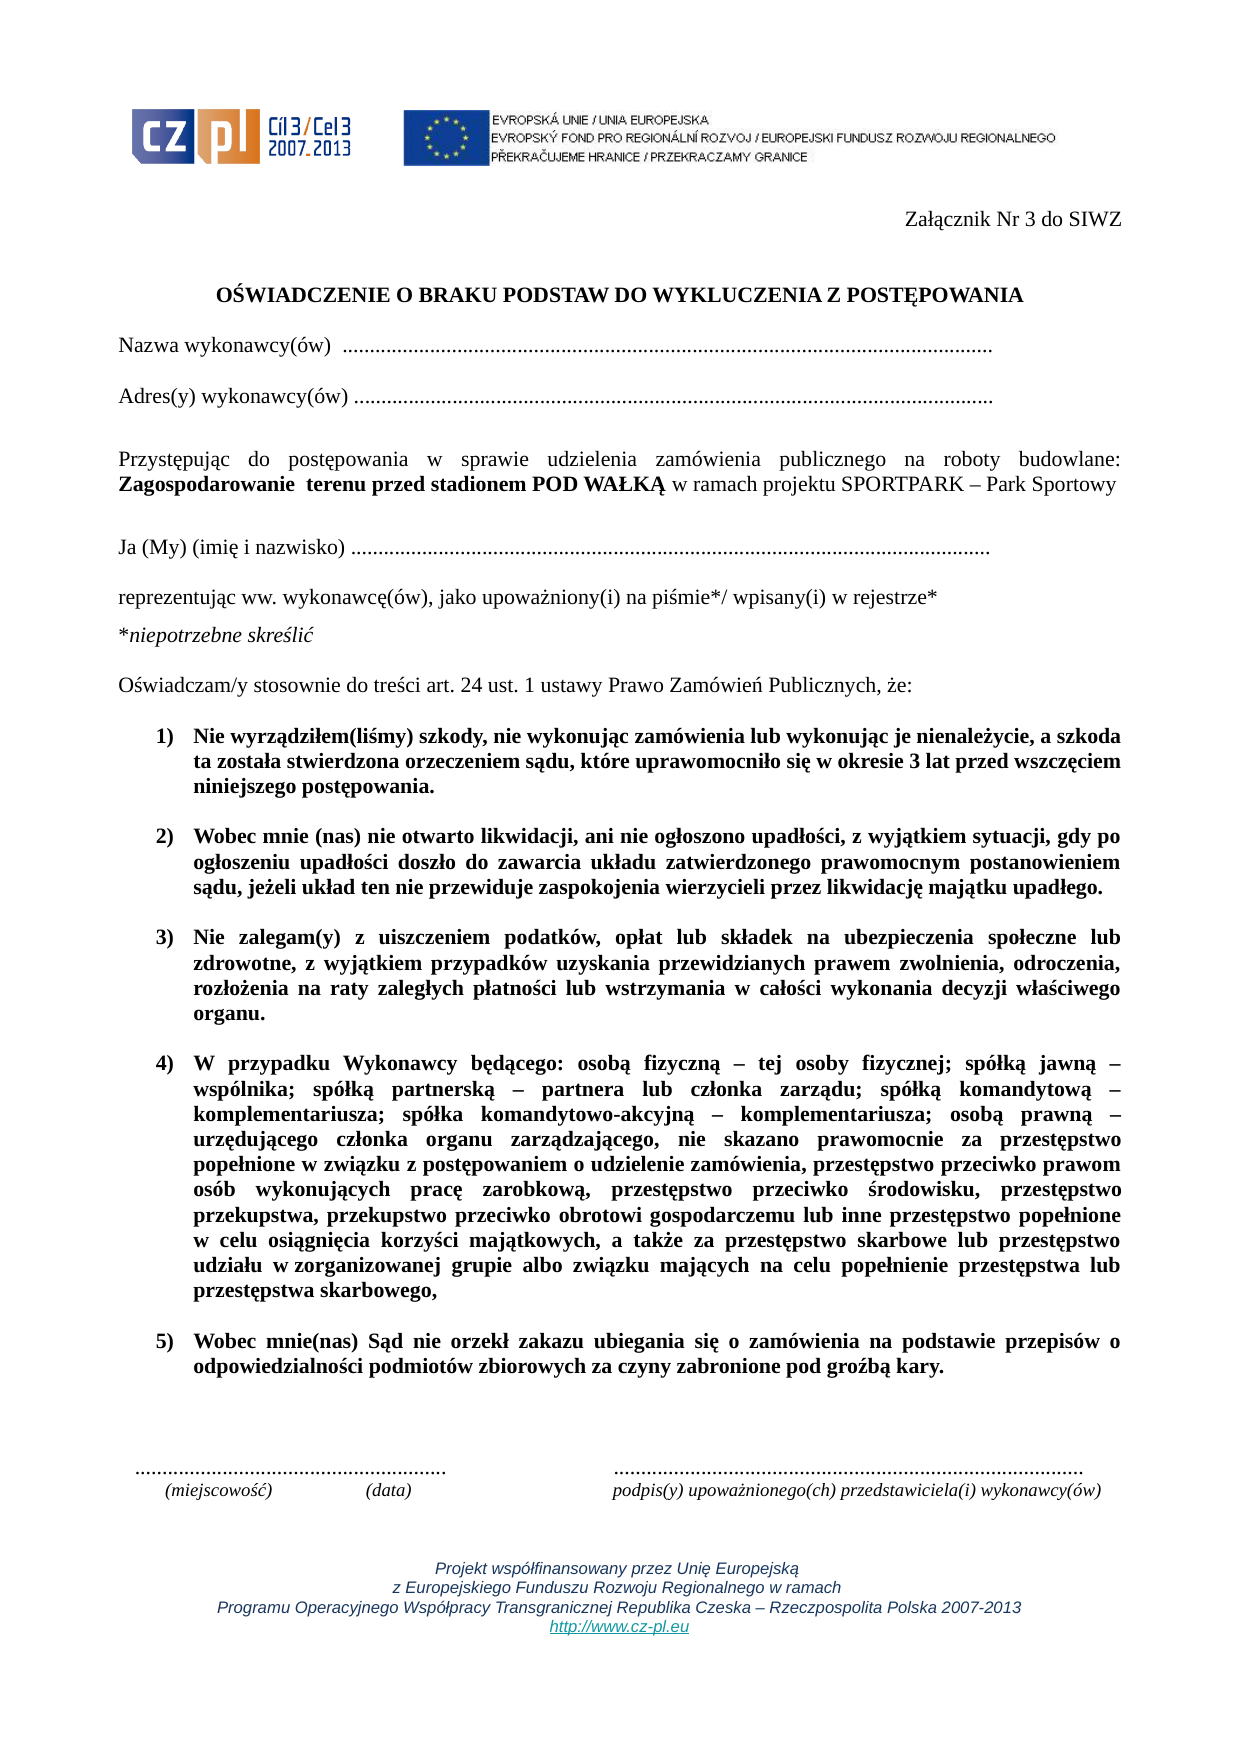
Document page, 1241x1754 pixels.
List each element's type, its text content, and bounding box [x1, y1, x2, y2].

text Przystępując do postępowania w sprawie udzielenia zamówienia publicznego na roboty budowlane: Zagospodarowanie terenu przed stadionem POD WAŁKĄ w ramach projektu SPORTPARK – Park Sportowy [118, 446, 1122, 496]
text Ja (My) (imię i nazwisko) ..................................................................................................................... [118, 534, 1122, 559]
text Oświadczam/y stosownie do treści art. 24 ust. 1 ustawy Prawo Zamówień Publicznych, że: [118, 672, 1122, 697]
picture [120, 96, 372, 176]
picture [403, 110, 1061, 166]
text Nazwa wykonawcy(ów) ....................................................................................................................... [118, 332, 1122, 357]
list Nie zalegam(y) z uiszczeniem podatków, opłat lub składek na ubezpieczenia społeczne lub zdrowotne, z wyjątkiem przypadków uzyskania przewidzianych prawem zwolnienia, odroczenia, rozłożenia na raty zaległych płatności lub wstrzymania w całości wykonania decyzji właściwego organu. [156, 924, 1122, 1025]
list W przypadku Wykonawcy będącego: osobą fizyczną – tej osoby fizycznej; spółką jawną – wspólnika; spółką partnerską – partnera lub członka zarządu; spółką komandytową – komplementariusza; spółka komandytowo-akcyjną – komplementariusza; osobą prawną – urzędującego członka organu zarządzającego, nie skazano prawomocnie za przestępstwo popełnione w związku z postępowaniem o udzielenie zamówienia, przestępstwo przeciwko prawom osób wykonujących pracę zarobkową, przestępstwo przeciwko środowisku, przestępstwo przekupstwa, przekupstwo przeciwko obrotowi gospodarczemu lub inne przestępstwo popełnione w celu osiągnięcia korzyści majątkowych, a także za przestępstwo skarbowe lub przestępstwo udziału w zorganizowanej grupie albo związku mających na celu popełnienie przestępstwa lub przestępstwa skarbowego, [156, 1050, 1122, 1302]
list Wobec mnie (nas) nie otwarto likwidacji, ani nie ogłoszono upadłości, z wyjątkiem sytuacji, gdy po ogłoszeniu upadłości doszło do zawarcia układu zatwierdzonego prawomocnym postanowieniem sądu, jeżeli układ ten nie przewiduje zaspokojenia wierzycieli przez likwidację majątku upadłego. [156, 823, 1122, 899]
text reprezentując ww. wykonawcę(ów), jako upoważniony(i) na piśmie*/ wpisany(i) w rejestrze* [118, 584, 1122, 609]
text (miejscowość) (data) podpis(y) upoważnionego(ch) przedstawiciela(i) wykonawcy(ów) [118, 1479, 1122, 1500]
text *niepotrzebne skreślić [118, 622, 1122, 647]
text ......................................................... ...................................................................................... [118, 1454, 1122, 1479]
text Załącznik Nr 3 do SIWZ [118, 206, 1122, 231]
text Adres(y) wykonawcy(ów) ..................................................................................................................... [118, 383, 1122, 408]
list Wobec mnie(nas) Sąd nie orzekł zakazu ubiegania się o zamówienia na podstawie przepisów o odpowiedzialności podmiotów zbiorowych za czyny zabronione pod groźbą kary. [156, 1328, 1122, 1378]
text OŚWIADCZENIE O BRAKU PODSTAW DO WYKLUCZENIA Z POSTĘPOWANIA [118, 282, 1122, 307]
list Nie wyrządziłem(liśmy) szkody, nie wykonując zamówienia lub wykonując je nienależycie, a szkoda ta została stwierdzona orzeczeniem sądu, które uprawomocniło się w okresie 3 lat przed wszczęciem niniejszego postępowania. [156, 723, 1122, 798]
